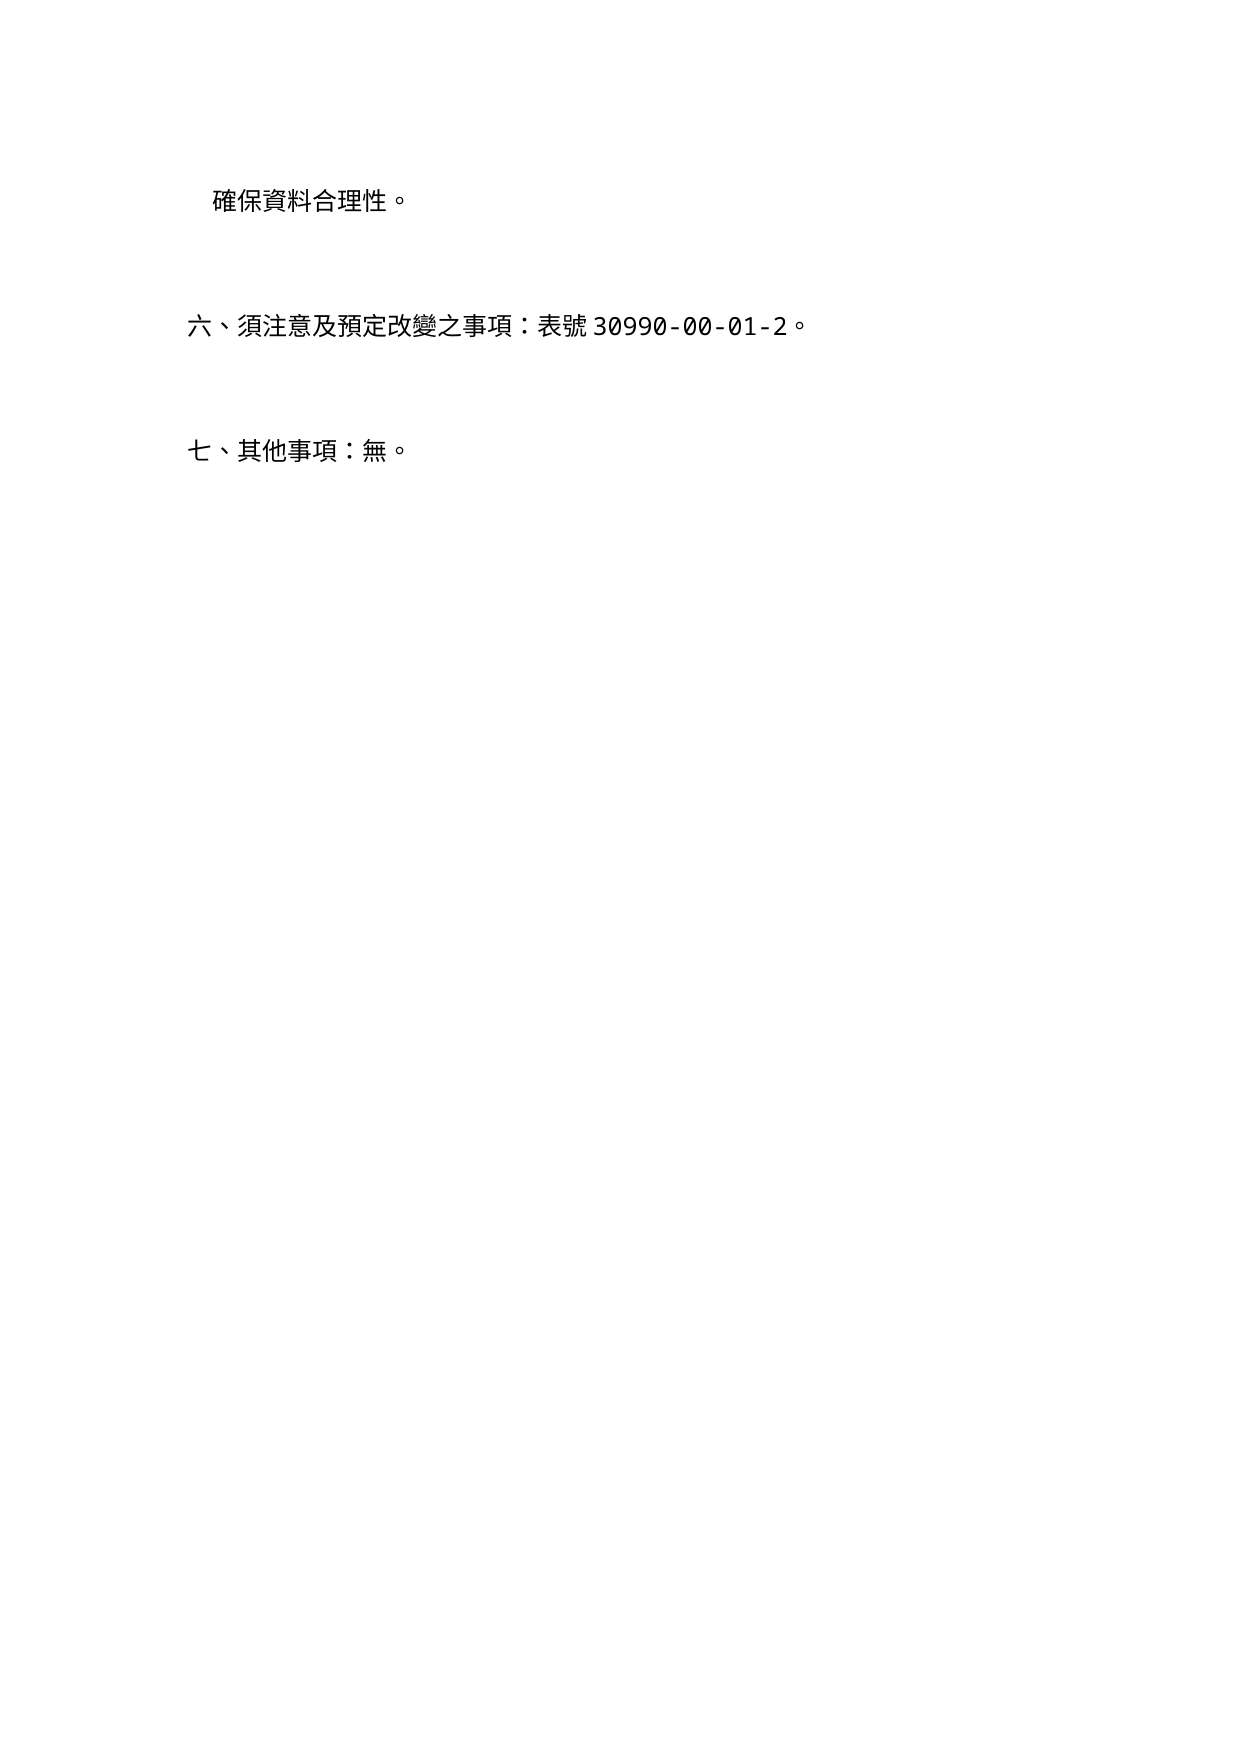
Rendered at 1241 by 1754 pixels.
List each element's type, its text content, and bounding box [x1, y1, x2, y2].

text 六、須注意及預定改變之事項：表號30990-00-01-2。 [187, 283, 1093, 346]
text 七、其他事項：無。 [187, 408, 1093, 471]
text 確保資料合理性。 [187, 158, 1093, 221]
